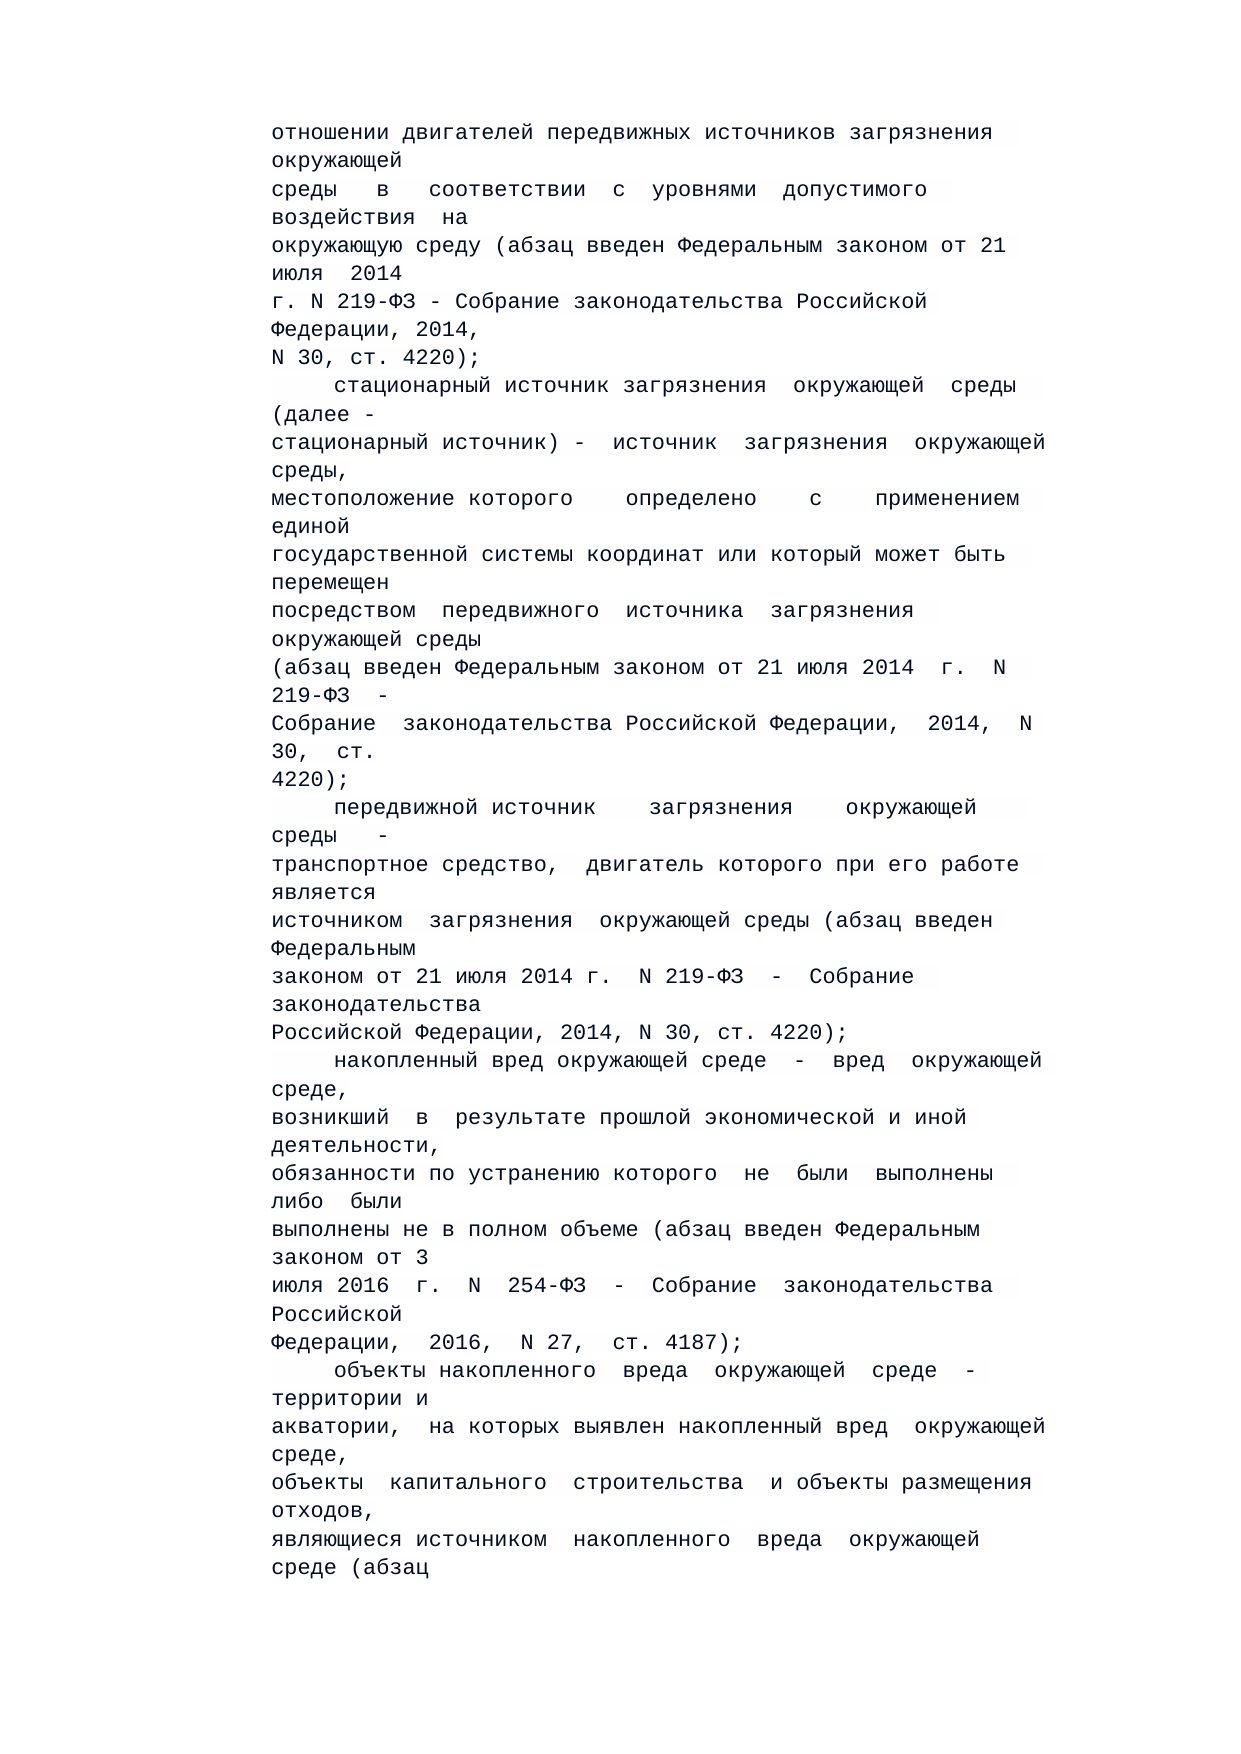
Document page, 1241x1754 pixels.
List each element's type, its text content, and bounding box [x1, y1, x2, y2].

text Собрание законодательства Российской Федерации, 2014, N 30, ст. [271, 709, 1058, 765]
text отношении двигателей передвижных источников загрязнения окружающей [271, 118, 1058, 174]
text N 30, ст. 4220); [271, 343, 1058, 371]
text местоположение которого определено с применением единой [271, 484, 1058, 540]
text (абзац введен Федеральным законом от 21 июля 2014 г. N 219-ФЗ - [271, 652, 1058, 709]
text стационарный источник загрязнения окружающей среды (далее - [271, 371, 1058, 427]
text выполнены не в полном объеме (абзац введен Федеральным законом от 3 [271, 1215, 1058, 1271]
text накопленный вред окружающей среде - вред окружающей среде, [271, 1046, 1058, 1102]
text Федерации, 2016, N 27, ст. 4187); [271, 1327, 1058, 1356]
text посредством передвижного источника загрязнения окружающей среды [271, 596, 1058, 652]
text транспортное средство, двигатель которого при его работе является [271, 849, 1058, 906]
text передвижной источник загрязнения окружающей среды - [271, 793, 1058, 849]
text 4220); [271, 765, 1058, 793]
text являющиеся источником накопленного вреда окружающей среде (абзац [271, 1524, 1058, 1581]
text стационарный источник) - источник загрязнения окружающей среды, [271, 427, 1058, 484]
text среды в соответствии с уровнями допустимого воздействия на [271, 174, 1058, 231]
text объекты капитального строительства и объекты размещения отходов, [271, 1468, 1058, 1524]
text государственной системы координат или который может быть перемещен [271, 540, 1058, 596]
text объекты накопленного вреда окружающей среде - территории и [271, 1356, 1058, 1412]
text г. N 219-ФЗ - Собрание законодательства Российской Федерации, 2014, [271, 287, 1058, 343]
text возникший в результате прошлой экономической и иной деятельности, [271, 1102, 1058, 1159]
text источником загрязнения окружающей среды (абзац введен Федеральным [271, 906, 1058, 962]
text окружающую среду (абзац введен Федеральным законом от 21 июля 2014 [271, 231, 1058, 287]
text Российской Федерации, 2014, N 30, ст. 4220); [271, 1018, 1058, 1046]
text обязанности по устранению которого не были выполнены либо были [271, 1159, 1058, 1215]
text акватории, на которых выявлен накопленный вред окружающей среде, [271, 1412, 1058, 1468]
text июля 2016 г. N 254-ФЗ - Собрание законодательства Российской [271, 1271, 1058, 1327]
text законом от 21 июля 2014 г. N 219-ФЗ - Собрание законодательства [271, 962, 1058, 1018]
